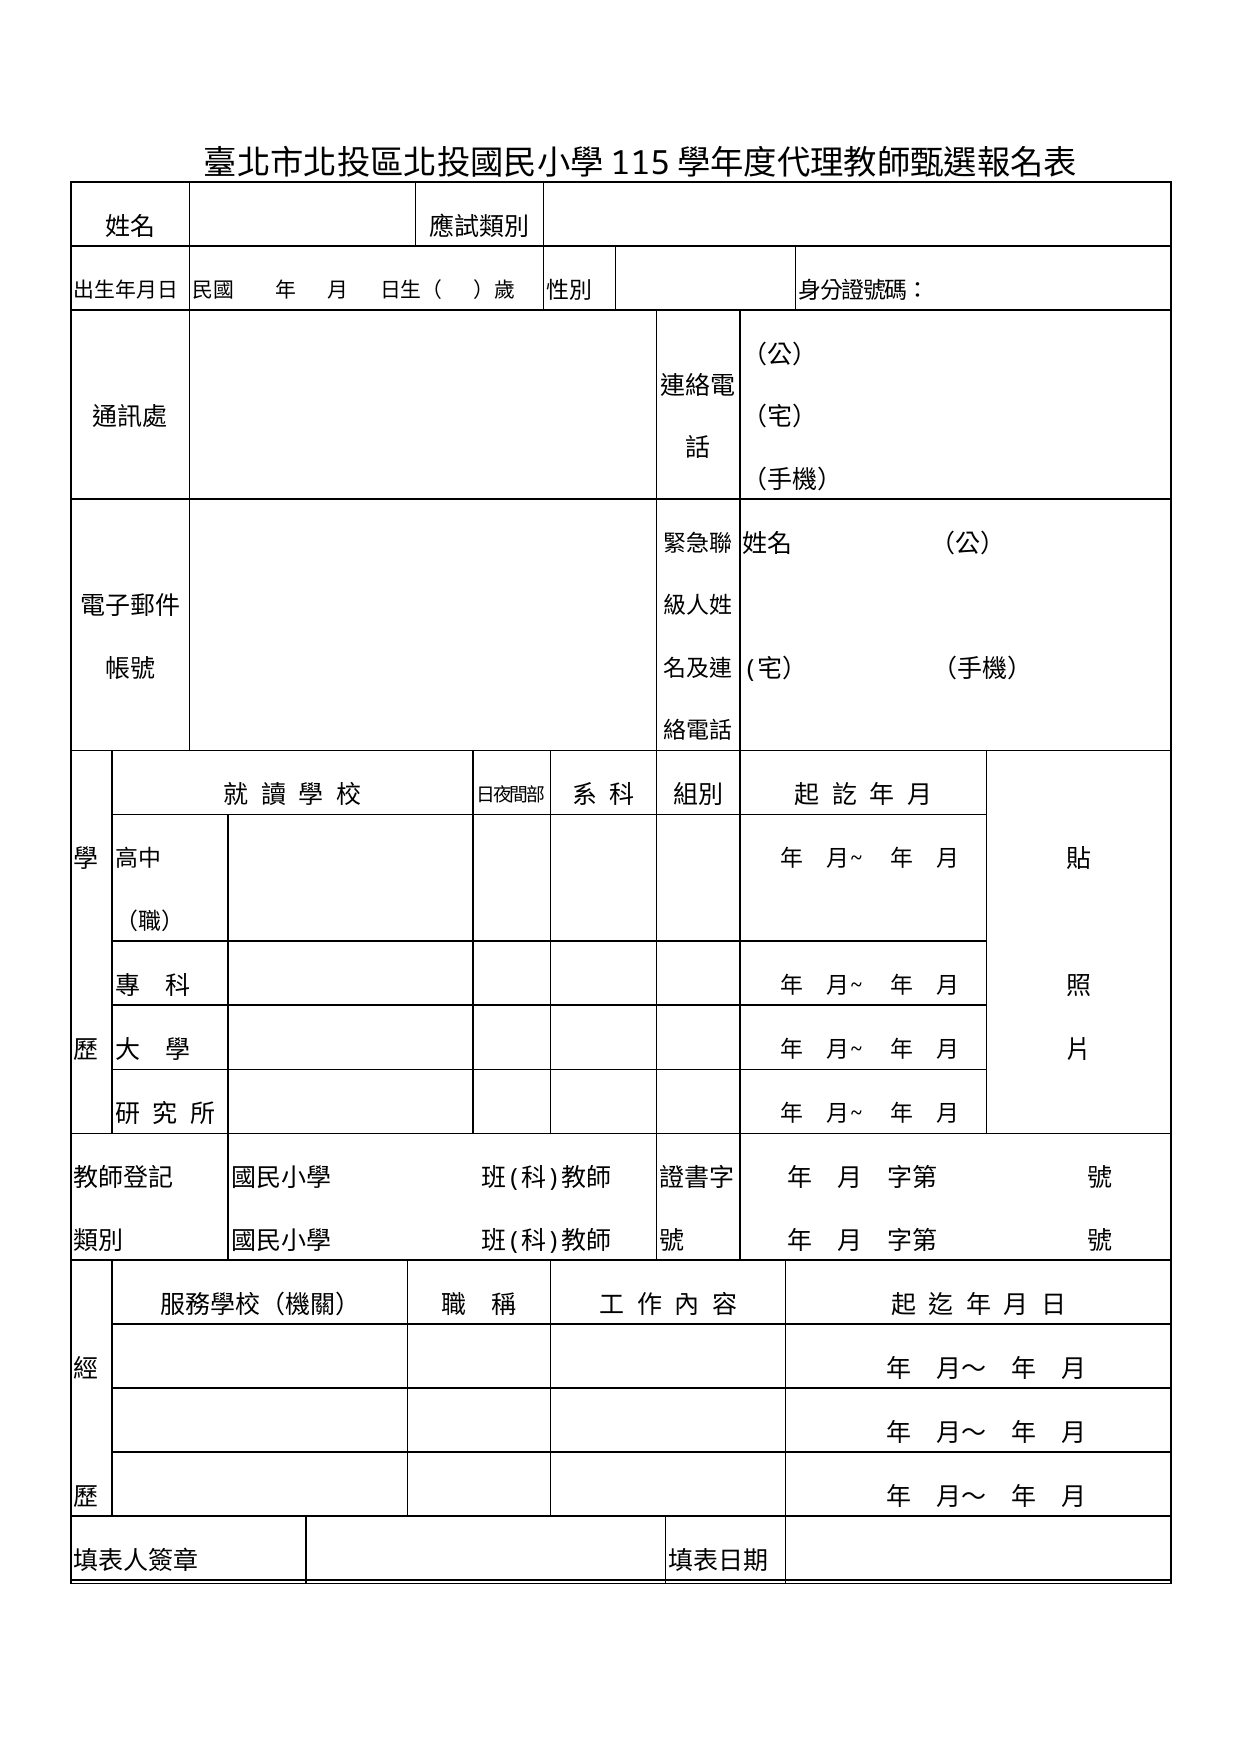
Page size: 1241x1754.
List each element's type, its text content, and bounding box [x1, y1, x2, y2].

table_cell 就 讀 學 校 [113, 751, 472, 814]
table_cell [190, 500, 656, 750]
table_cell 緊急聯級人姓名及連絡電話 [657, 500, 739, 750]
table_cell [474, 942, 550, 1004]
table_header [544, 183, 1170, 245]
table_cell [408, 1453, 550, 1515]
table_cell [229, 815, 472, 940]
table_cell [229, 1070, 472, 1132]
table_cell 連絡電話 [657, 311, 739, 498]
table_cell [987, 751, 1170, 814]
table_cell 片 [987, 1004, 1170, 1068]
table_cell 年 月~ 年 月 [741, 1006, 986, 1068]
table_cell [229, 942, 472, 1004]
table_header [190, 183, 415, 245]
table_cell （公） （宅） （手機） [741, 311, 1170, 498]
table_cell 教師登記 類別 [72, 1134, 227, 1259]
table_cell 系 科 [551, 751, 656, 814]
table_cell 貼 [987, 814, 1170, 940]
table_cell 年 月 字第 號 年 月 字第 號 [741, 1134, 1170, 1259]
table_cell 年 月~ 年 月 [741, 815, 986, 940]
table_cell [616, 247, 795, 309]
table_cell 填表人簽章 [72, 1517, 305, 1579]
table_cell [657, 1006, 739, 1068]
table_cell 年 月～ 年 月 [786, 1389, 1170, 1451]
table_cell [474, 1006, 550, 1068]
table_cell [551, 815, 656, 940]
table_cell [474, 1070, 550, 1132]
table_cell [657, 815, 739, 940]
table_cell 服務學校（機關） [113, 1261, 407, 1323]
table_cell 年 月～ 年 月 [786, 1325, 1170, 1387]
table_cell 日夜間部 [474, 751, 550, 814]
table_cell [72, 940, 111, 1004]
table_cell [307, 1517, 665, 1579]
table_cell [786, 1517, 1170, 1579]
table_cell [72, 751, 111, 814]
table_cell 歷 [72, 1451, 111, 1515]
table_cell [551, 1389, 785, 1451]
table_cell 填表日期 [666, 1517, 785, 1579]
table_cell 照 [987, 940, 1170, 1004]
table_cell 經 [72, 1323, 111, 1387]
table_cell [72, 1261, 111, 1323]
table_cell 起 迄 年 月 日 [786, 1261, 1170, 1323]
table_cell [474, 815, 550, 940]
table_cell 出生年月日 [72, 247, 189, 309]
table_cell 職 稱 [408, 1261, 550, 1323]
table_cell [113, 1325, 407, 1387]
table_cell [657, 1070, 739, 1132]
table_cell 電子郵件帳號 [72, 500, 189, 750]
table_cell 年 月~ 年 月 [741, 942, 986, 1004]
table_header 應試類別 [416, 183, 543, 245]
table_cell 年 月~ 年 月 [741, 1070, 986, 1132]
table_cell 國民小學 班(科)教師 國民小學 班(科)教師 [229, 1134, 656, 1259]
table_cell [113, 1453, 407, 1515]
table_cell 身分證號碼： [796, 247, 1170, 309]
table_cell 民國 年 月 日生（ ）歲 [190, 247, 543, 309]
table_cell [551, 1453, 785, 1515]
table_cell 高中（職） [113, 815, 227, 940]
table_cell [72, 1069, 111, 1132]
table_cell [551, 1325, 785, 1387]
text 臺北市北投區北投國民小學115學年度代理教師甄選報名表 [71, 118, 1169, 181]
table_header 姓名 [72, 183, 189, 245]
table_cell 研 究 所 [113, 1070, 227, 1132]
table_cell [551, 1070, 656, 1132]
table_cell 學 [72, 814, 111, 940]
table_cell 姓名 （公） (宅） （手機） [741, 500, 1170, 750]
table_cell 年 月～ 年 月 [786, 1453, 1170, 1515]
table_cell 性別 [544, 247, 615, 309]
table_cell [408, 1325, 550, 1387]
table_cell [229, 1006, 472, 1068]
table_cell [190, 311, 656, 498]
table_cell 工 作 內 容 [551, 1261, 785, 1323]
table_cell 組別 [657, 751, 739, 814]
table_cell [72, 1387, 111, 1451]
table_cell 歷 [72, 1004, 111, 1068]
table_cell 通訊處 [72, 311, 189, 498]
table_cell 起 訖 年 月 [741, 751, 986, 814]
table_cell [657, 942, 739, 1004]
table_cell 證書字號 [657, 1134, 739, 1259]
table_cell [551, 1006, 656, 1068]
table_cell [113, 1389, 407, 1451]
table_cell [408, 1389, 550, 1451]
table_cell 大 學 [113, 1006, 227, 1068]
table_cell [551, 942, 656, 1004]
table_cell [987, 1069, 1170, 1132]
table_cell 專 科 [113, 942, 227, 1004]
